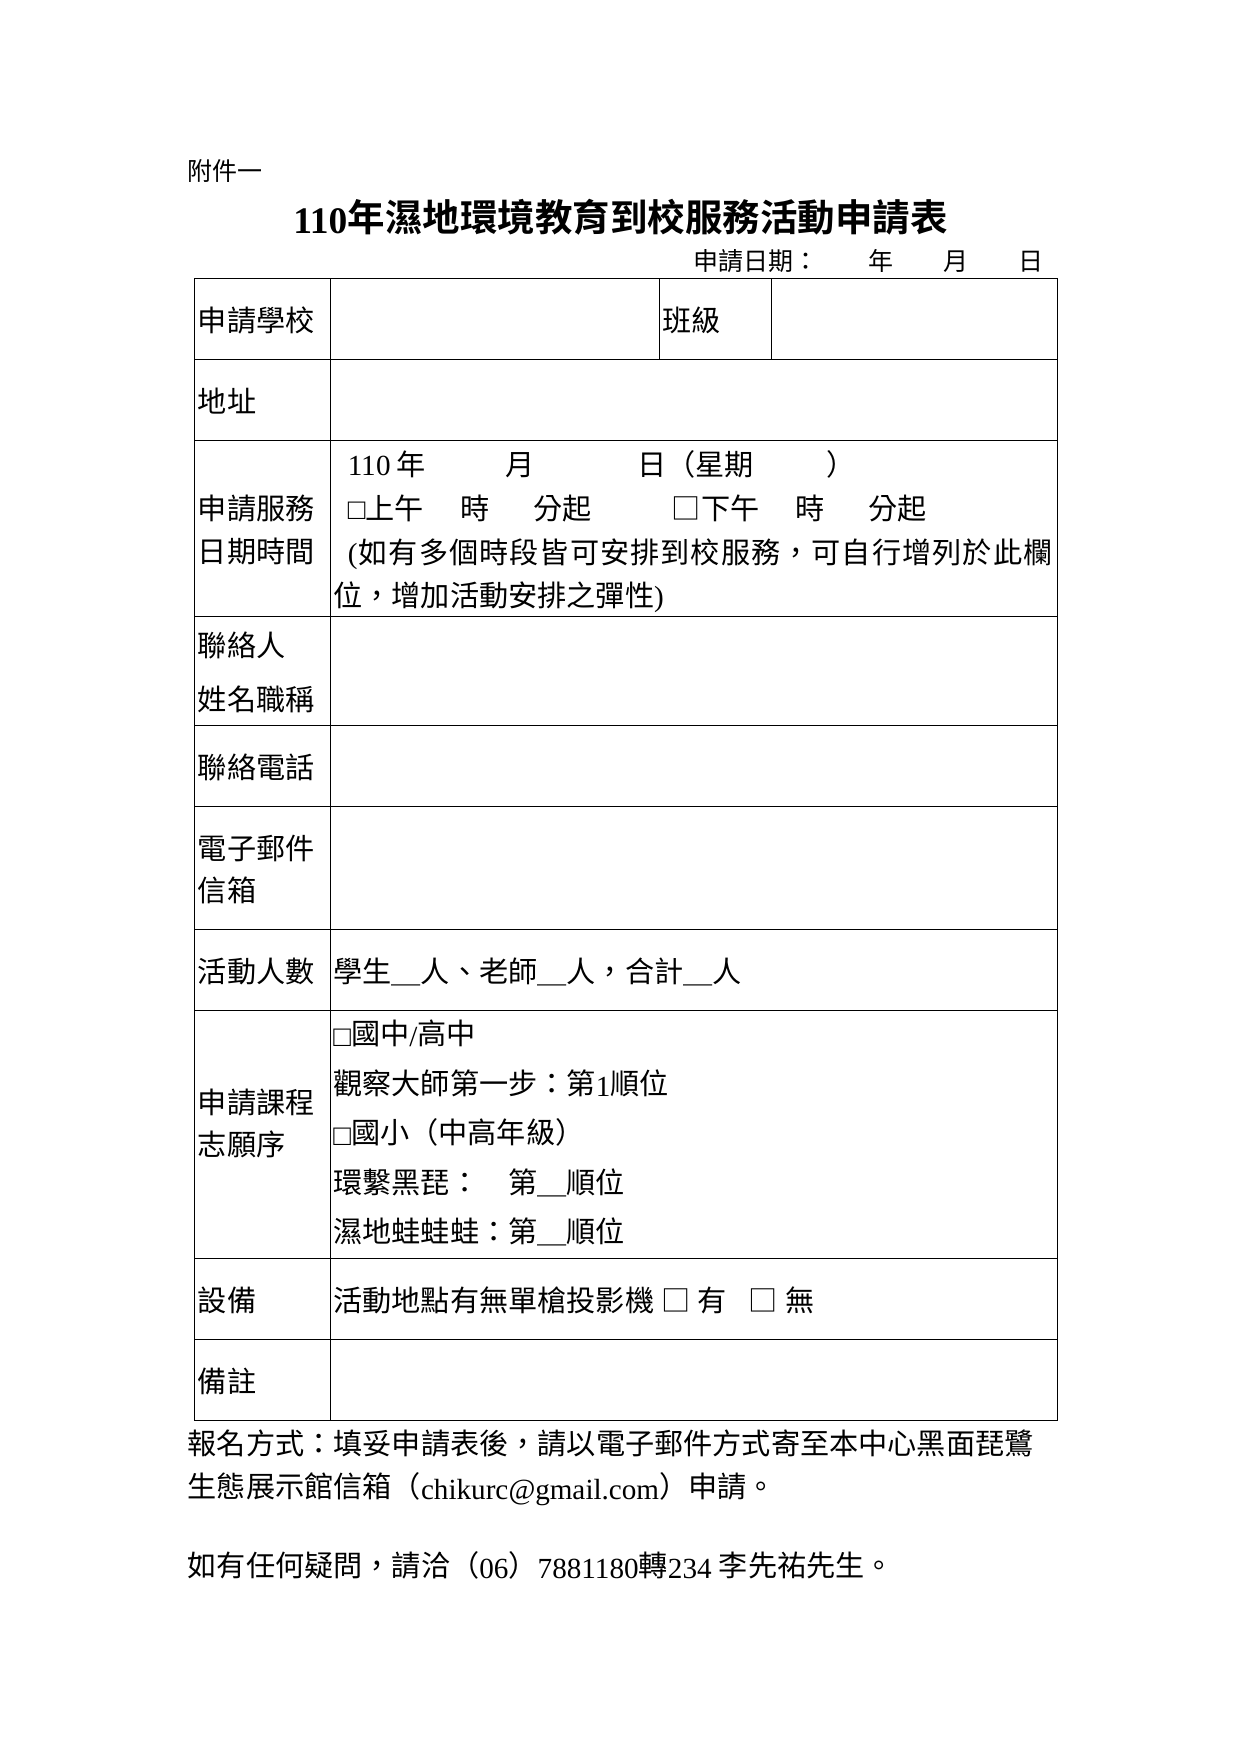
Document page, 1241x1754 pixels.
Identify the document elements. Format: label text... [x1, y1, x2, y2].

table_cell [331, 617, 1057, 725]
table_cell 聯絡人 姓名職稱 [195, 617, 330, 725]
table_cell 110年 月 日（星期 ） □上午 時 分起 □下午 時 分起 (如有多個時段皆可安排到校服務，可自行增列於此欄位，增加活動安排之彈性) [331, 441, 1057, 616]
table_cell 活動地點有無單槍投影機 □ 有 □ 無 [331, 1259, 1057, 1339]
table_cell [331, 807, 1057, 929]
table_cell 申請課程志願序 [195, 1011, 330, 1258]
table_cell [331, 360, 1057, 440]
table_cell 地址 [195, 360, 330, 440]
table_cell [331, 1340, 1057, 1420]
table_header 班級 [660, 279, 771, 359]
table_cell 申請服務日期時間 [195, 441, 330, 616]
table_header [331, 279, 659, 359]
text 附件一 [187, 150, 1053, 187]
table_header [772, 279, 1057, 359]
text 申請日期： 年 月 日 [275, 242, 1059, 278]
text 如有任何疑問，請洽（06）7881180轉234 李先祐先生。 [187, 1543, 1053, 1585]
text 110年濕地環境教育到校服務活動申請表 [187, 187, 1053, 242]
table_cell 學生＿人、老師＿人，合計＿人 [331, 930, 1057, 1010]
text 報名方式：填妥申請表後，請以電子郵件方式寄至本中心黑面琵鷺生態展示館信箱（chikurc@gmail.com）申請。 [187, 1421, 1053, 1505]
table_cell 電子郵件信箱 [195, 807, 330, 929]
table_cell [331, 726, 1057, 806]
table_cell 聯絡電話 [195, 726, 330, 806]
table_cell □國中/高中 觀察大師第一步：第1順位 □國小（中高年級） 環繫黑琵： 第＿順位 濕地蛙蛙蛙：第＿順位 [331, 1011, 1057, 1258]
table_header 申請學校 [195, 279, 330, 359]
table_cell 設備 [195, 1259, 330, 1339]
table_cell 活動人數 [195, 930, 330, 1010]
table_cell 備註 [195, 1340, 330, 1420]
